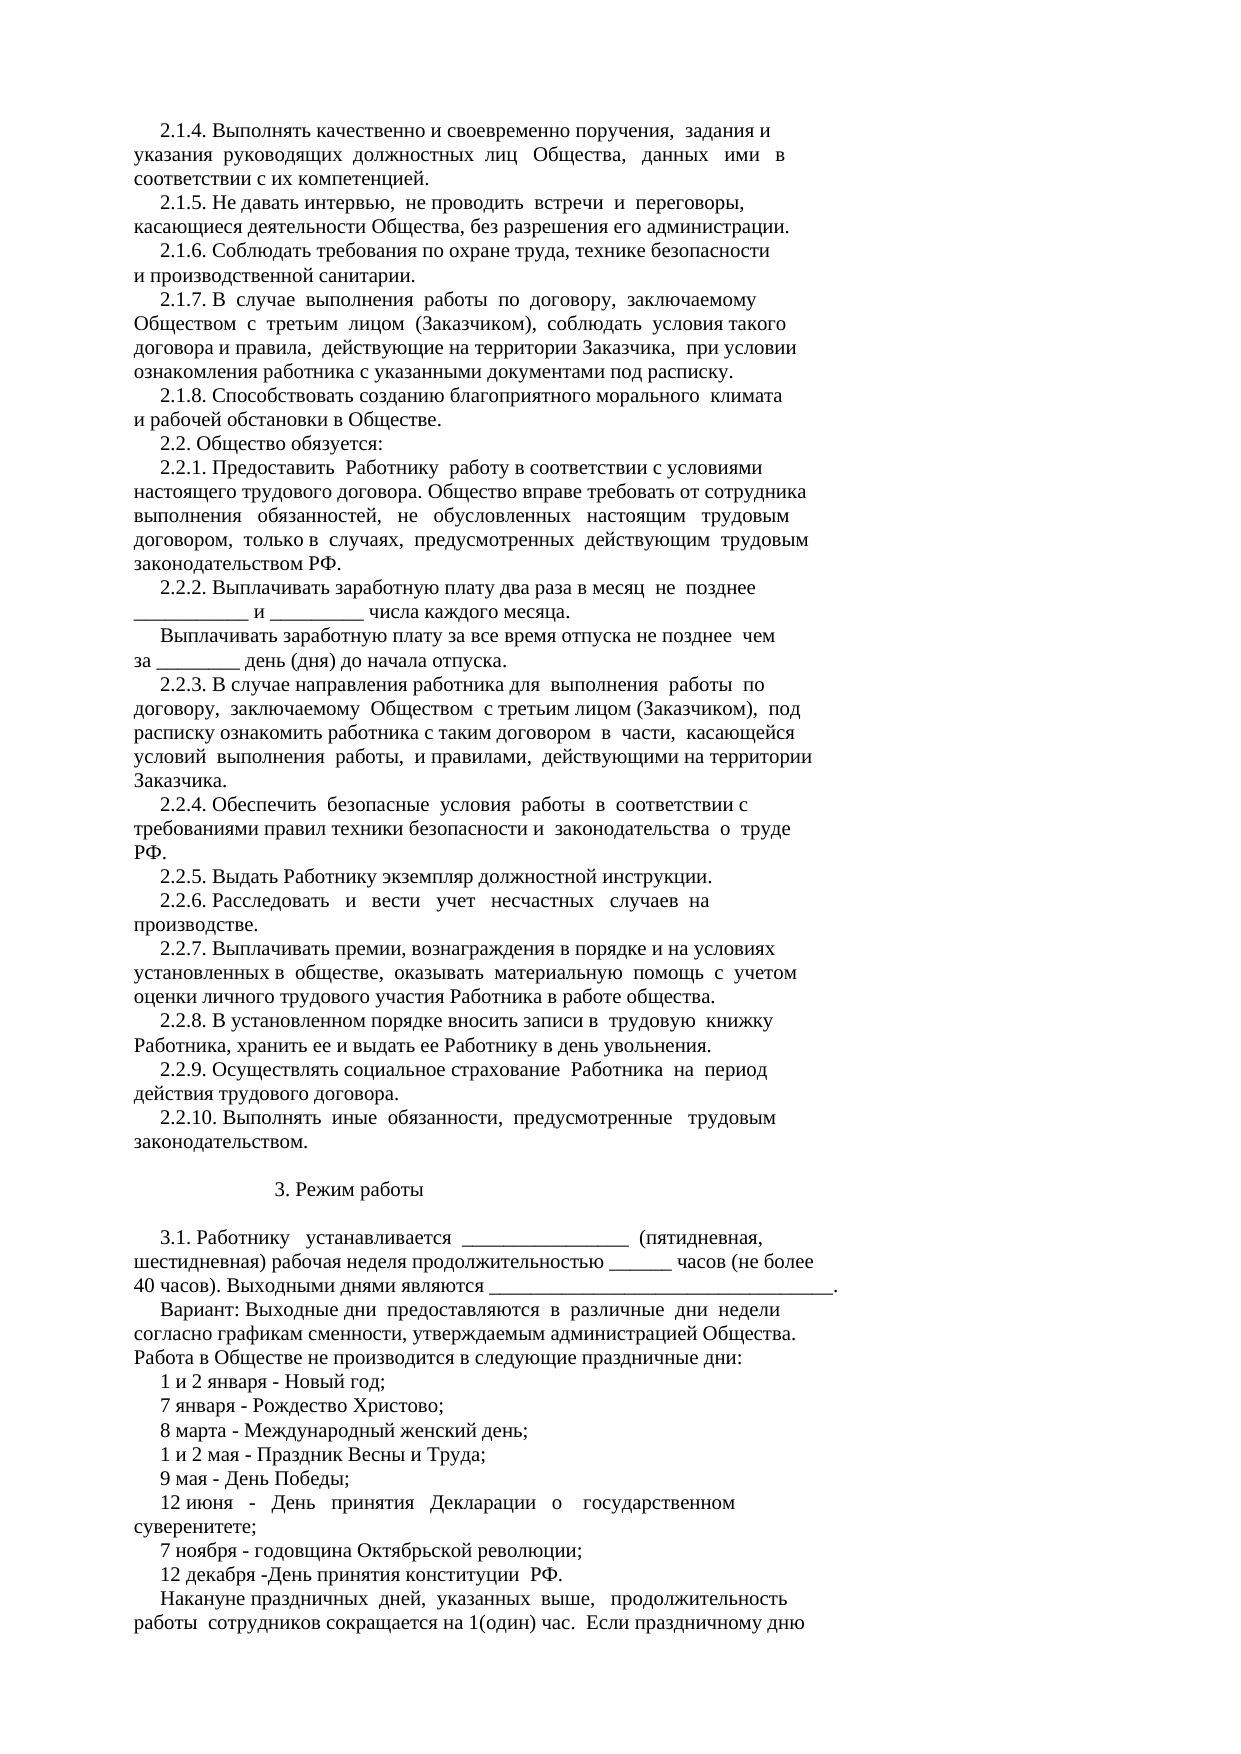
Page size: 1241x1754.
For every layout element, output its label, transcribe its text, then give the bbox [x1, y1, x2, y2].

text 2.2.9. Осуществлять социальное страхование Работника на период [118, 1057, 1122, 1081]
text производстве. [118, 912, 1122, 936]
text суверенитете; [118, 1514, 1122, 1538]
text 2.2.4. Обеспечить безопасные условия работы в соответствии с [118, 792, 1122, 816]
text 2.2.7. Выплачивать премии, вознаграждения в порядке и на условиях [118, 936, 1122, 960]
text договором, только в случаях, предусмотренных действующим трудовым [118, 527, 1122, 551]
text 40 часов). Выходными днями являются _________________________________. [118, 1273, 1122, 1297]
text 9 мая - День Победы; [118, 1466, 1122, 1490]
text работы сотрудников сокращается на 1(один) час. Если праздничному дню [118, 1610, 1122, 1634]
text 12 июня - День принятия Декларации о государственном [118, 1490, 1122, 1514]
text 2.1.6. Соблюдать требования по охране труда, технике безопасности [118, 238, 1122, 262]
text законодательством РФ. [118, 551, 1122, 575]
text 2.2.2. Выплачивать заработную плату два раза в месяц не позднее [118, 575, 1122, 599]
text выполнения обязанностей, не обусловленных настоящим трудовым [118, 503, 1122, 527]
text касающиеся деятельности Общества, без разрешения его администрации. [118, 214, 1122, 238]
text законодательством. [118, 1129, 1122, 1153]
text указания руководящих должностных лиц Общества, данных ими в [118, 142, 1122, 166]
text Работника, хранить ее и выдать ее Работнику в день увольнения. [118, 1032, 1122, 1057]
text 12 декабря -День принятия конституции РФ. [118, 1562, 1122, 1586]
text шестидневная) рабочая неделя продолжительностью ______ часов (не более [118, 1249, 1122, 1273]
text 2.1.8. Способствовать созданию благоприятного морального климата [118, 383, 1122, 407]
text договору, заключаемому Обществом с третьим лицом (Заказчиком), под [118, 696, 1122, 720]
text и рабочей обстановки в Обществе. [118, 407, 1122, 431]
text 2.1.5. Не давать интервью, не проводить встречи и переговоры, [118, 190, 1122, 214]
text настоящего трудового договора. Общество вправе требовать от сотрудника [118, 479, 1122, 503]
text 2.1.4. Выполнять качественно и своевременно поручения, задания и [118, 118, 1122, 142]
text 8 марта - Международный женский день; [118, 1417, 1122, 1442]
text РФ. [118, 840, 1122, 864]
text 2.2.10. Выполнять иные обязанности, предусмотренные трудовым [118, 1105, 1122, 1129]
text 2.2.3. В случае направления работника для выполнения работы по [118, 672, 1122, 696]
text за ________ день (дня) до начала отпуска. [118, 647, 1122, 672]
text соответствии с их компетенцией. [118, 166, 1122, 190]
text оценки личного трудового участия Работника в работе общества. [118, 984, 1122, 1008]
text и производственной санитарии. [118, 262, 1122, 287]
text 2.2.8. В установленном порядке вносить записи в трудовую книжку [118, 1008, 1122, 1032]
text 3.1. Работнику устанавливается ________________ (пятидневная, [118, 1225, 1122, 1249]
text ознакомления работника с указанными документами под расписку. [118, 359, 1122, 383]
text Обществом с третьим лицом (Заказчиком), соблюдать условия такого [118, 311, 1122, 335]
text Вариант: Выходные дни предоставляются в различные дни недели [118, 1297, 1122, 1321]
text установленных в обществе, оказывать материальную помощь с учетом [118, 960, 1122, 984]
text 2.1.7. В случае выполнения работы по договору, заключаемому [118, 287, 1122, 311]
text 7 января - Рождество Христово; [118, 1393, 1122, 1417]
text согласно графикам сменности, утверждаемым администрацией Общества. [118, 1321, 1122, 1345]
text расписку ознакомить работника с таким договором в части, касающейся [118, 720, 1122, 744]
text условий выполнения работы, и правилами, действующими на территории [118, 744, 1122, 768]
text Работа в Обществе не производится в следующие праздничные дни: [118, 1345, 1122, 1369]
text 1 и 2 января - Новый год; [118, 1369, 1122, 1393]
text 1 и 2 мая - Праздник Весны и Труда; [118, 1442, 1122, 1466]
text 2.2.1. Предоставить Работнику работу в соответствии с условиями [118, 455, 1122, 479]
text договора и правила, действующие на территории Заказчика, при условии [118, 335, 1122, 359]
text Заказчика. [118, 768, 1122, 792]
text Накануне праздничных дней, указанных выше, продолжительность [118, 1586, 1122, 1610]
text действия трудового договора. [118, 1081, 1122, 1105]
text 7 ноября - годовщина Октябрьской революции; [118, 1538, 1122, 1562]
text 3. Режим работы [118, 1177, 1122, 1201]
text 2.2.5. Выдать Работнику экземпляр должностной инструкции. [118, 864, 1122, 888]
text 2.2. Общество обязуется: [118, 431, 1122, 455]
text 2.2.6. Расследовать и вести учет несчастных случаев на [118, 888, 1122, 912]
text ___________ и _________ числа каждого месяца. [118, 599, 1122, 623]
text Выплачивать заработную плату за все время отпуска не позднее чем [118, 623, 1122, 647]
text требованиями правил техники безопасности и законодательства о труде [118, 816, 1122, 840]
